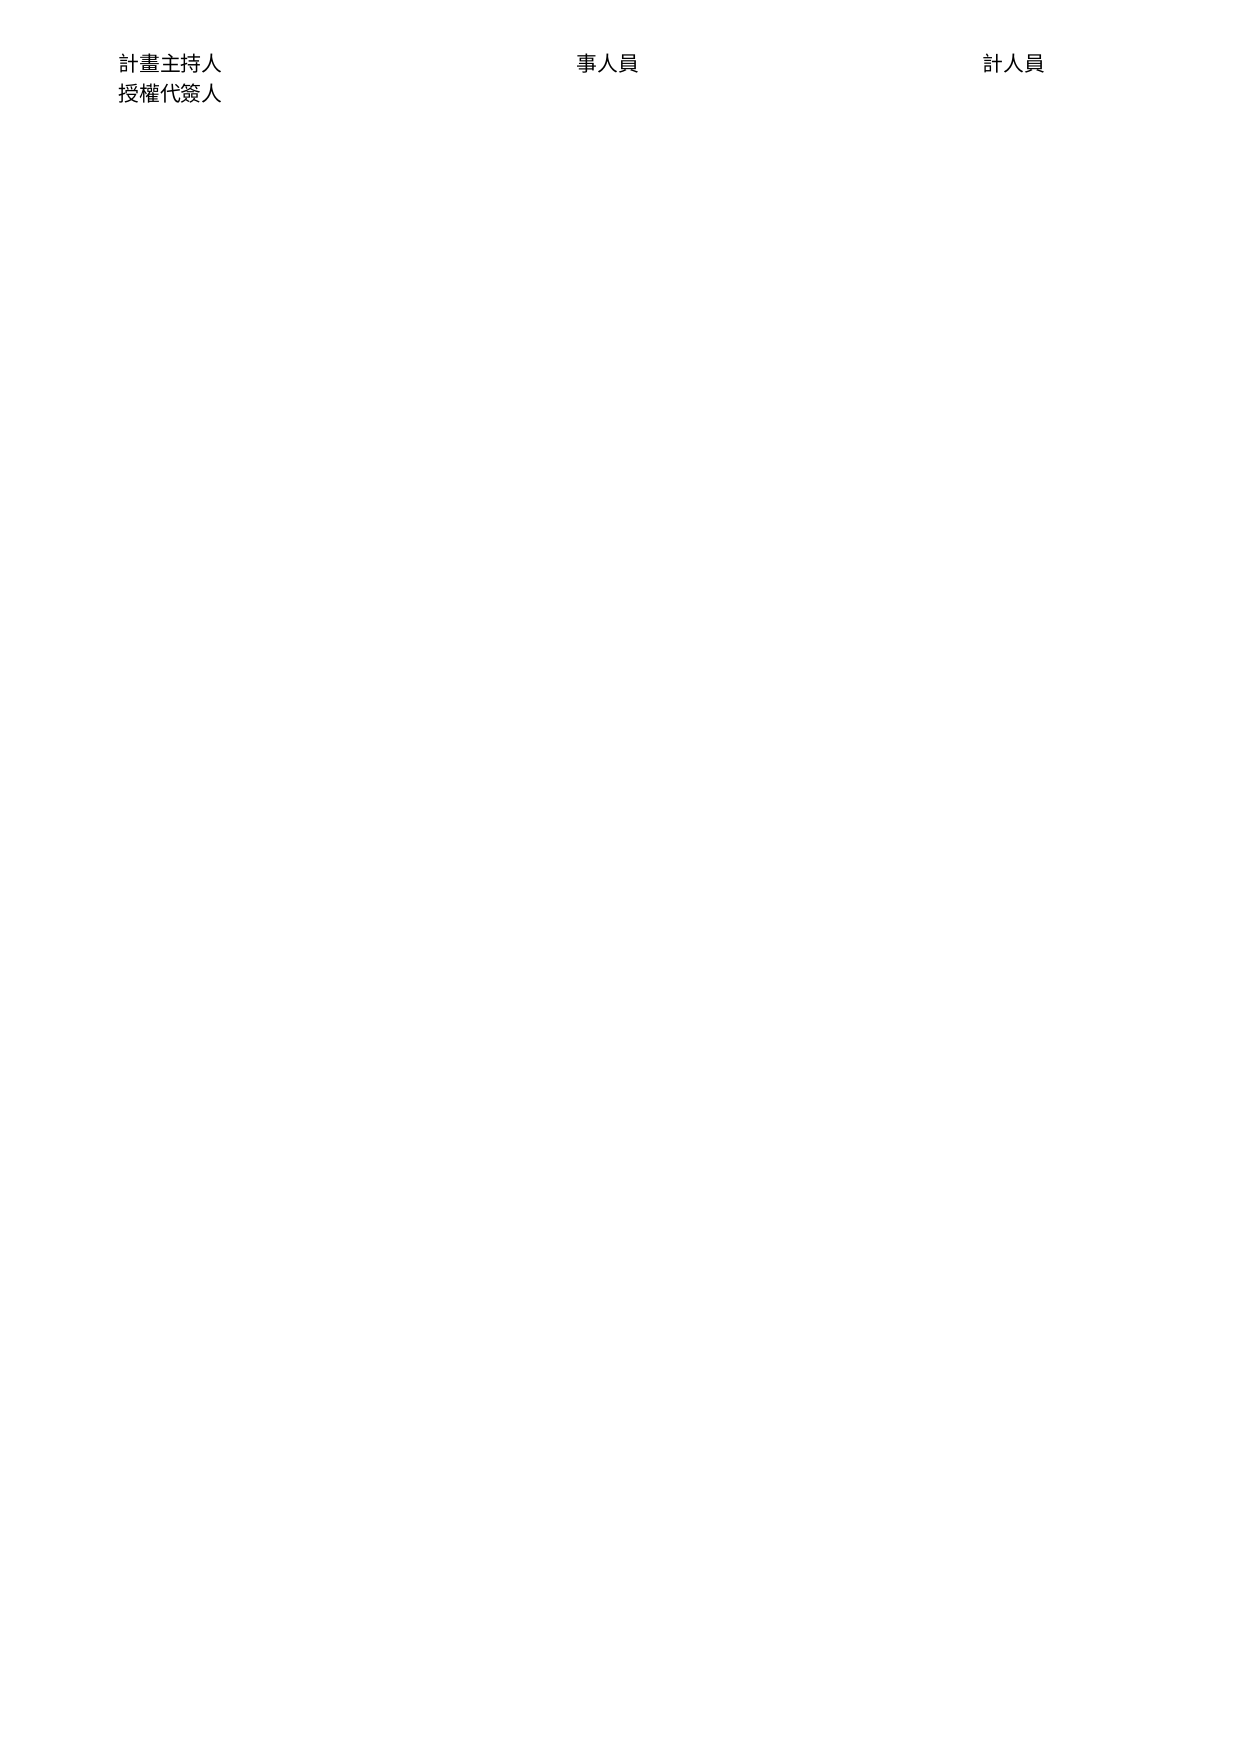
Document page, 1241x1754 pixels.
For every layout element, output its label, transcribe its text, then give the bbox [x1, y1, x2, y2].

text 計畫主持人 事人員 計人員 授權代簽人 [118, 47, 1122, 108]
